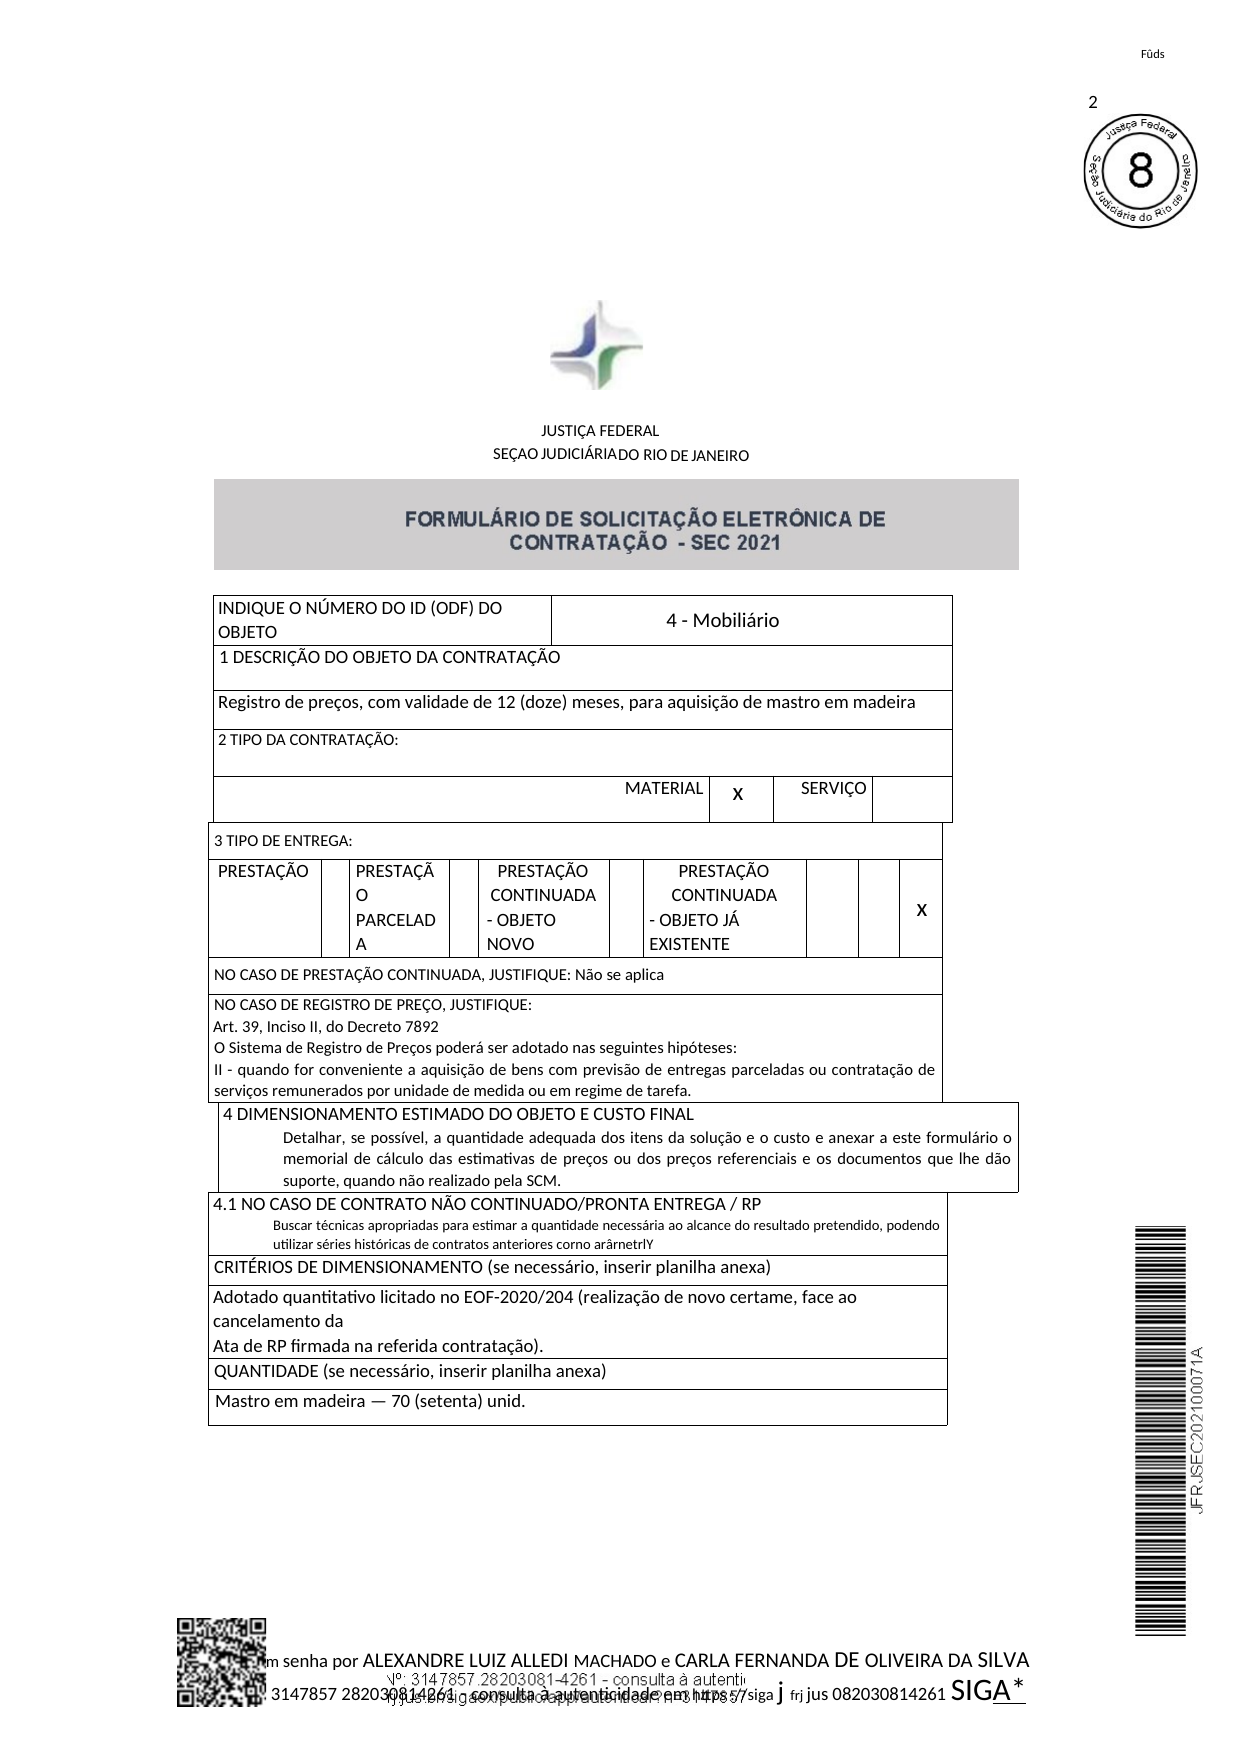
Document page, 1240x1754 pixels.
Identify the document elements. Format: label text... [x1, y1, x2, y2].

table_cell [956, 994, 1018, 1102]
table_cell [956, 957, 1018, 994]
table_cell [956, 822, 1018, 859]
table_cell Adotado quantitativo licitado no EOF-2020/204 (realização de novo certame, face ao cancelamento da Ata de RP firmada na referida contratação). [209, 1286, 947, 1358]
table_cell PRESTAÇÃO CONTINUADA - OBJETO NOVO [479, 860, 609, 957]
table_cell [947, 859, 952, 957]
table_cell Registro de preços, com validade de 12 (doze) meses, para aquisição de mastro em madeira [214, 691, 952, 729]
table_cell NO CASO DE PRESTAÇÃO CONTINUADA, JUSTIFIQUE: Não se aplica [209, 958, 942, 994]
table_cell [491, 730, 709, 776]
table_cell [956, 1285, 1018, 1358]
table_cell [450, 860, 478, 957]
table_cell [952, 1358, 956, 1388]
table_header [953, 595, 1018, 645]
table_cell [952, 1285, 956, 1358]
table_cell 2 TIPO DA CONTRATAÇÃO: [214, 730, 491, 776]
table_cell [943, 994, 947, 1102]
table_cell [948, 1193, 952, 1255]
table_cell [209, 776, 213, 822]
table_cell SERVIÇO [774, 777, 872, 822]
table_cell [956, 1358, 1018, 1388]
table_cell [953, 690, 1018, 729]
table_cell [956, 1255, 1018, 1285]
table_cell [943, 957, 947, 994]
table_header 4 - Mobiliário [552, 596, 952, 645]
table_cell [952, 822, 956, 859]
table_cell [952, 957, 956, 994]
table_cell [943, 823, 947, 859]
table_cell [209, 690, 213, 729]
table_cell PRESTAÇÃO PARCELADA [350, 860, 449, 957]
table_cell [948, 1285, 952, 1358]
table_cell [952, 1193, 956, 1255]
table_cell [709, 730, 773, 776]
table_cell 3 TIPO DE ENTREGA: [209, 823, 942, 859]
table_cell [948, 1389, 952, 1425]
table_cell [209, 1103, 213, 1192]
table_cell [948, 1358, 952, 1388]
table_cell [610, 860, 643, 957]
table_cell [209, 729, 213, 776]
table_header INDIQUE O NÚMERO DO ID (ODF) DO OBJETO [214, 596, 551, 645]
table_cell PRESTAÇÃO [209, 860, 321, 957]
table_cell 4 DIMENSIONAMENTO ESTIMADO DO OBJETO E CUSTO FINAL Detalhar, se possível, a quantidade adequada dos itens da solução e o custo e anexar a este formulário o memorial de cálculo das estimativas de preços ou dos preços referenciais e os documentos que lhe dão suporte, quando não realizado pela SCM. [219, 1103, 1018, 1192]
table_cell [807, 860, 858, 957]
table_cell PRESTAÇÃO CONTINUADA - OBJETO JÁ EXISTENTE [644, 860, 806, 957]
table_cell [956, 729, 1018, 776]
table_cell MATERIAL [491, 777, 709, 822]
table_cell [947, 994, 952, 1102]
table_cell [947, 957, 952, 994]
subtitle JUSTIÇA FEDERAL [541, 421, 1089, 441]
table_cell [956, 859, 1018, 957]
table_cell [873, 777, 952, 822]
table_cell [214, 777, 491, 822]
table_cell Mastro em madeira — 70 (setenta) unid. [209, 1390, 947, 1425]
table_cell [859, 860, 899, 957]
table_cell [209, 645, 213, 690]
table_cell [952, 994, 956, 1102]
table_cell [953, 645, 1018, 690]
table_cell [943, 859, 947, 957]
table_cell x [710, 777, 773, 822]
table_cell [952, 1255, 956, 1285]
table_cell [952, 859, 956, 957]
table_header [209, 595, 213, 645]
table_cell [952, 1389, 956, 1425]
table_cell [956, 1193, 1018, 1255]
table_cell [956, 1389, 1018, 1425]
table_cell [214, 1103, 218, 1192]
table_cell CRITÉRIOS DE DIMENSIONAMENTO (se necessário, inserir planilha anexa) [209, 1256, 947, 1285]
table_cell [948, 1255, 952, 1285]
table_cell [947, 823, 952, 859]
table_cell QUANTIDADE (se necessário, inserir planilha anexa) [209, 1359, 947, 1388]
table_cell 4.1 NO CASO DE CONTRATO NÃO CONTINUADO/PRONTA ENTREGA / RP Buscar técnicas apropriadas para estimar a quantidade necessária ao alcance do resultado pretendido, podendo utilizar séries históricas de contratos anteriores corno arârnetrlY [209, 1193, 947, 1255]
table_cell 1 DESCRIÇÃO DO OBJETO DA CONTRATAÇÃO [214, 646, 952, 690]
table_cell x [900, 860, 942, 957]
table_cell NO CASO DE REGISTRO DE PREÇO, JUSTIFIQUE: Art. 39, Inciso II, do Decreto 7892 O Sistema de Registro de Preços poderá ser adotado nas seguintes hipóteses: II - quando for conveniente a aquisição de bens com previsão de entregas parceladas ou contratação de serviços remunerados por unidade de medida ou em regime de tarefa. [209, 995, 942, 1102]
table_cell [773, 730, 952, 776]
table_cell [956, 776, 1018, 822]
table_cell [322, 860, 349, 957]
